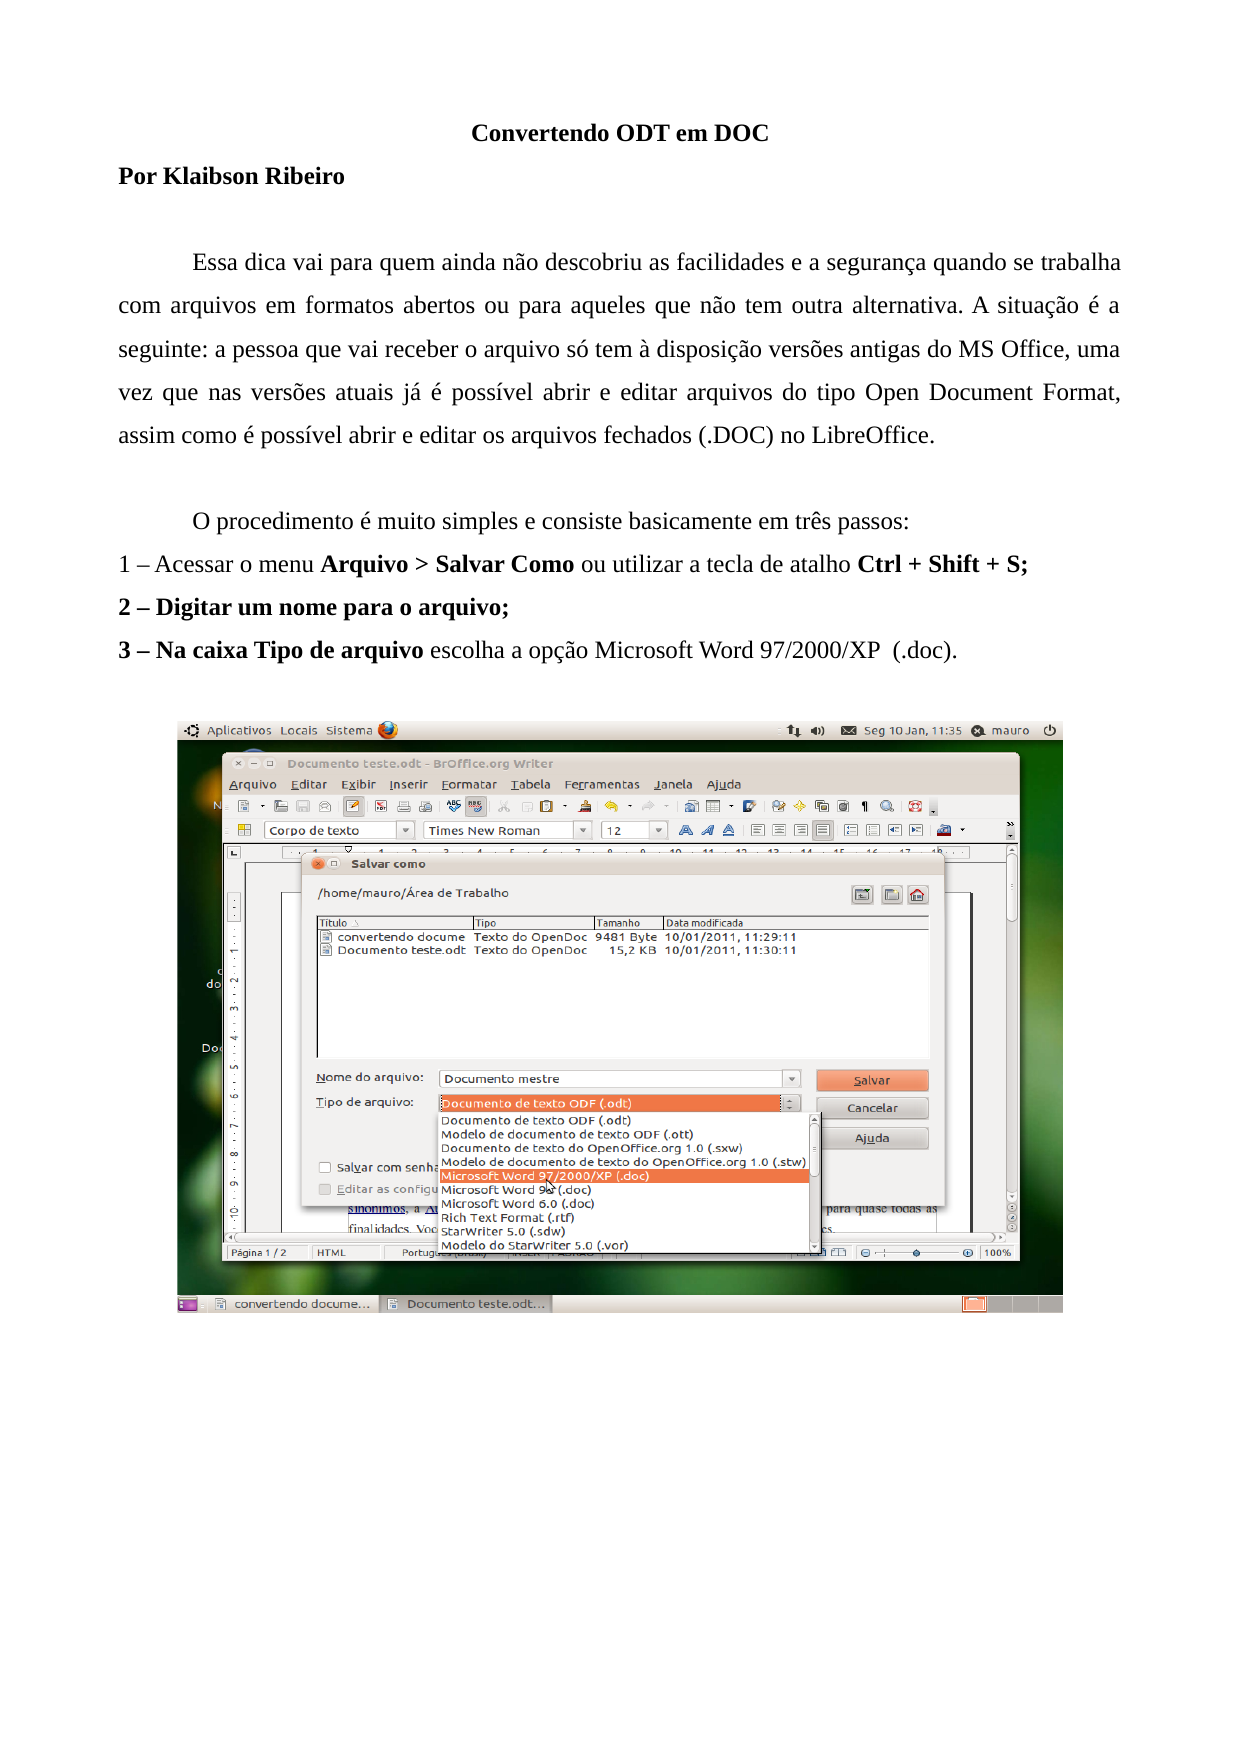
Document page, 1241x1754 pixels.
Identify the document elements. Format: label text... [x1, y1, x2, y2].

text 3 – Na caixa Tipo de arquivo escolha a opção Microsoft Word 97/2000/XP (.doc). [118, 636, 1122, 664]
text 1 – Acessar o menu Arquivo > Salvar Como ou utilizar a tecla de atalho Ctrl + Shift + S; [118, 549, 1122, 578]
text Por Klaibson Ribeiro [118, 161, 1122, 190]
text Essa dica vai para quem ainda não descobriu as facilidades e a segurança quando se trabalha com arquivos em formatos abertos ou para aqueles que não tem outra alternativa. A situação é a seguinte: a pessoa que vai receber o arquivo só tem à disposição versões antigas do MS Office, uma vez que nas versões atuais já é possível abrir e editar arquivos do tipo Open Document Format, assim como é possível abrir e editar os arquivos fechados (.DOC) no LibreOffice. [118, 247, 1122, 449]
picture [177, 721, 1063, 1313]
text O procedimento é muito simples e consiste basicamente em três passos: [118, 506, 1122, 535]
text Convertendo ODT em DOC [118, 118, 1122, 147]
text 2 – Digitar um nome para o arquivo; [118, 592, 1122, 621]
